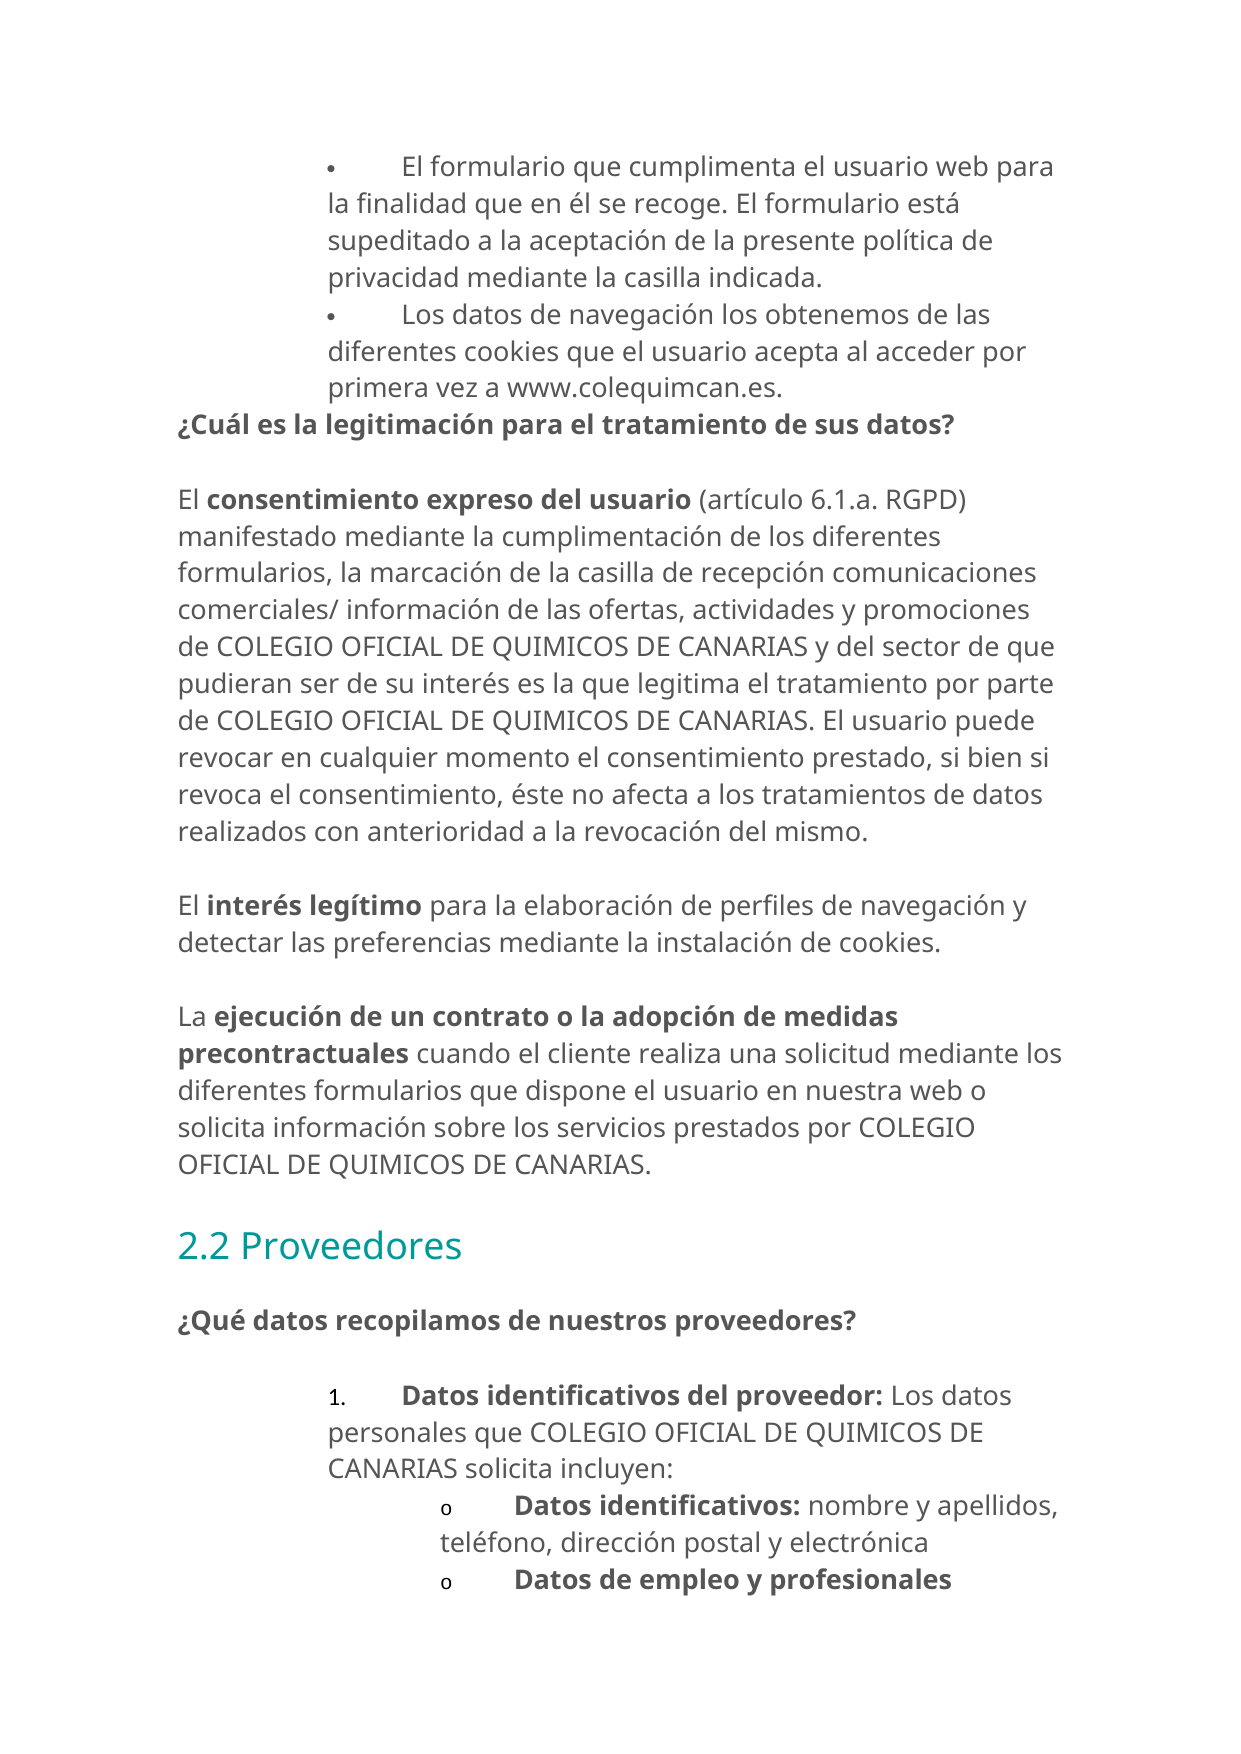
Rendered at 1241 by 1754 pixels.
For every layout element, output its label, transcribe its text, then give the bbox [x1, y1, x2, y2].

list Los datos de navegación los obtenemos de las diferentes cookies que el usuario acepta al acceder por primera vez a www.colequimcan.es. [327, 295, 1063, 406]
text ¿Qué datos recopilamos de nuestros proveedores? [177, 1302, 1063, 1339]
text El interés legítimo para la elaboración de perfiles de navegación y detectar las preferencias mediante la instalación de cookies. [177, 886, 1063, 960]
subtitle 2.2 Proveedores [177, 1219, 1063, 1271]
text La ejecución de un contrato o la adopción de medidas precontractuales cuando el cliente realiza una solicitud mediante los diferentes formularios que dispone el usuario en nuestra web o solicita información sobre los servicios prestados por COLEGIO OFICIAL DE QUIMICOS DE CANARIAS. [177, 998, 1063, 1182]
list Datos identificativos: nombre y apellidos, teléfono, dirección postal y electrónica [440, 1487, 1063, 1561]
text El consentimiento expreso del usuario (artículo 6.1.a. RGPD) manifestado mediante la cumplimentación de los diferentes formularios, la marcación de la casilla de recepción comunicaciones comerciales/ información de las ofertas, actividades y promociones de COLEGIO OFICIAL DE QUIMICOS DE CANARIAS y del sector de que pudieran ser de su interés es la que legitima el tratamiento por parte de COLEGIO OFICIAL DE QUIMICOS DE CANARIAS. El usuario puede revocar en cualquier momento el consentimiento prestado, si bien si revoca el consentimiento, éste no afecta a los tratamientos de datos realizados con anterioridad a la revocación del mismo. [177, 480, 1063, 849]
text ¿Cuál es la legitimación para el tratamiento de sus datos? [177, 406, 1063, 443]
list El formulario que cumplimenta el usuario web para la finalidad que en él se recoge. El formulario está supeditado a la aceptación de la presente política de privacidad mediante la casilla indicada. [327, 148, 1063, 295]
list Datos de empleo y profesionales [440, 1561, 1063, 1597]
list Datos identificativos del proveedor: Los datos personales que COLEGIO OFICIAL DE QUIMICOS DE CANARIAS solicita incluyen: [327, 1376, 1063, 1487]
